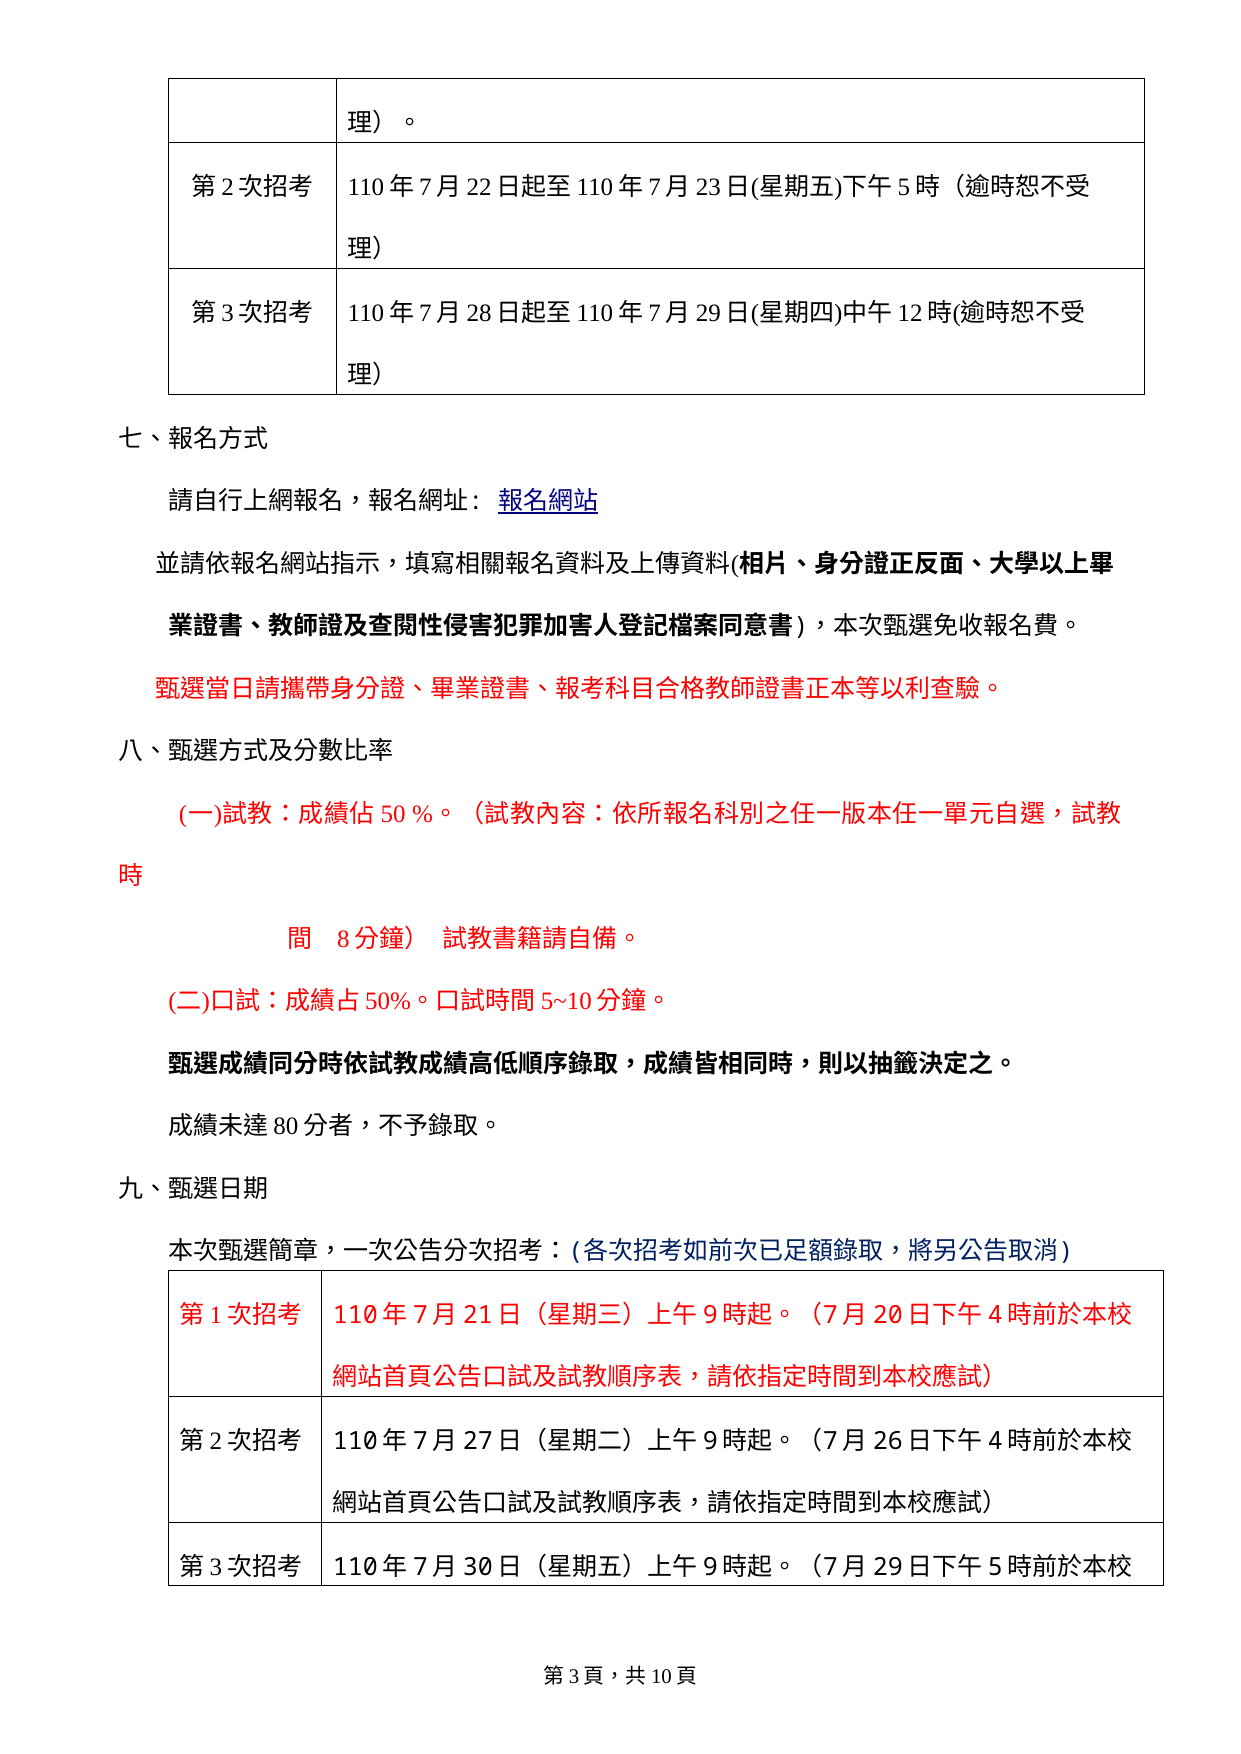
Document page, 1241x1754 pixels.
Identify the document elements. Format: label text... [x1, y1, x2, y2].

table_cell 第2次招考 [169, 143, 336, 268]
table_cell 第3次招考 [169, 269, 336, 394]
text (一)試教：成績佔50 %。（試教內容：依所報名科別之任一版本任一單元自選，試教時 [118, 770, 1122, 895]
table_cell 110年7月27日（星期二）上午9時起。（7月26日下午4時前於本校網站首頁公告口試及試教順序表，請依指定時間到本校應試） [322, 1397, 1163, 1522]
text (二)口試：成績占50%。口試時間5~10分鐘。 [168, 957, 1122, 1020]
table_cell 110年7月30日（星期五）上午9時起。（7月29日下午5時前於本校 [322, 1523, 1163, 1585]
table_cell 110年7月22日起至110年7月23日(星期五)下午5時（逾時恕不受理） [337, 143, 1144, 268]
text 七、報名方式 請自行上網報名，報名網址: 報名網站 [118, 395, 1122, 520]
table_header 第1次招考 [169, 1271, 321, 1396]
text 本次甄選簡章，一次公告分次招考：(各次招考如前次已足額錄取，將另公告取消) [168, 1207, 1122, 1270]
table_header [169, 79, 336, 142]
table_cell 第2次招考 [169, 1397, 321, 1522]
text 間 8分鐘） 試教書籍請自備。 [118, 895, 1122, 957]
text 甄選成績同分時依試教成績高低順序錄取，成績皆相同時，則以抽籤決定之。 [168, 1020, 1122, 1082]
table_header 110年7月21日（星期三）上午9時起。（7月20日下午4時前於本校網站首頁公告口試及試教順序表，請依指定時間到本校應試） [322, 1271, 1163, 1396]
text 甄選當日請攜帶身分證、畢業證書、報考科目合格教師證書正本等以利查驗。 [118, 645, 1122, 707]
text 並請依報名網站指示，填寫相關報名資料及上傳資料(相片、身分證正反面、大學以上畢業證書、教師證及查閱性侵害犯罪加害人登記檔案同意書)，本次甄選免收報名費。 [118, 520, 1122, 645]
table_cell 110年7月28日起至110年7月29日(星期四)中午12時(逾時恕不受理） [337, 269, 1144, 394]
table_header 理）。 [337, 79, 1144, 142]
text 八、甄選方式及分數比率 [118, 707, 1122, 770]
table_cell 第3次招考 [169, 1523, 321, 1585]
text 九、甄選日期 [118, 1145, 1122, 1207]
text 成績未達80分者，不予錄取。 [168, 1082, 1122, 1145]
